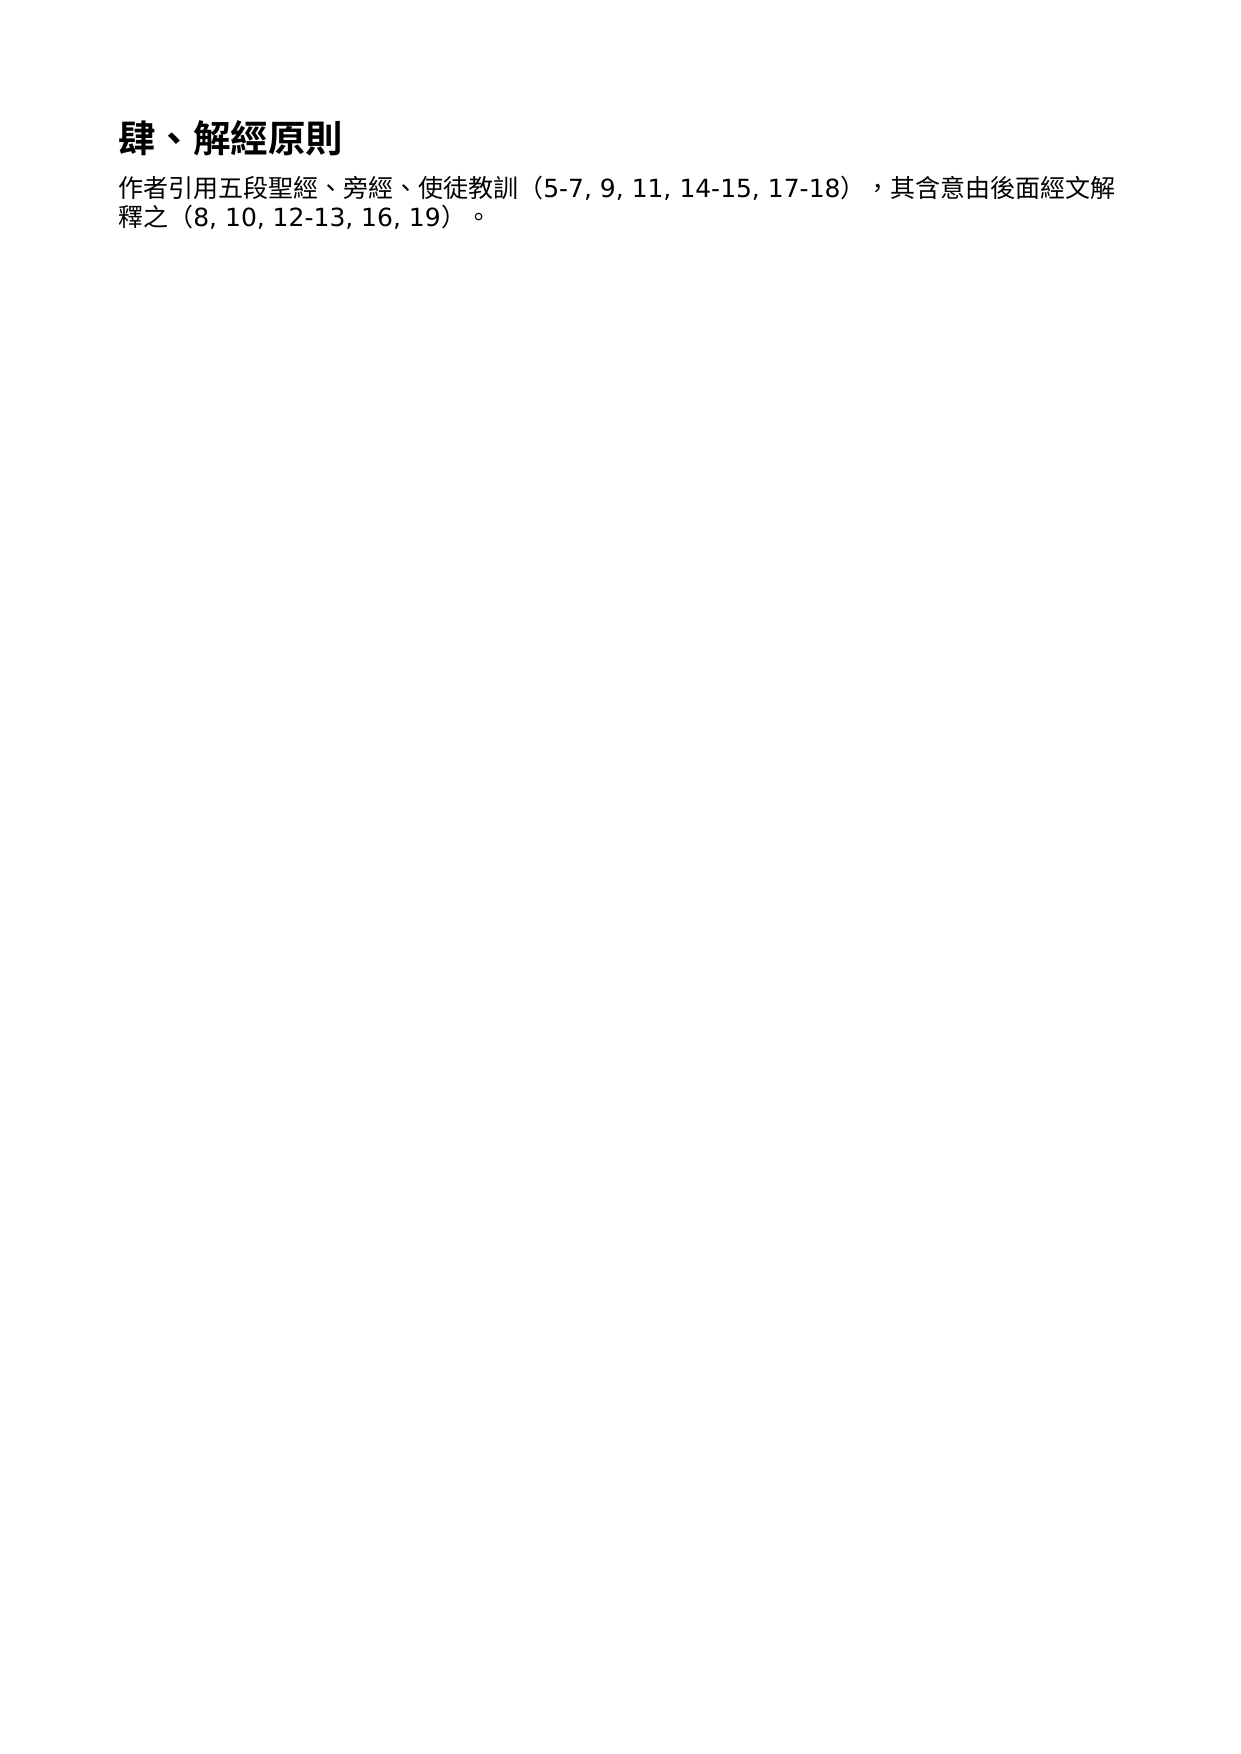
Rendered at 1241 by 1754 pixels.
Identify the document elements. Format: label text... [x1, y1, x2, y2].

subtitle 肆、解經原則 [118, 118, 1122, 162]
text 作者引用五段聖經、旁經、使徒教訓（5-7, 9, 11, 14-15, 17-18），其含意由後面經文解釋之（8, 10, 12-13, 16, 19）。 [118, 174, 1122, 233]
